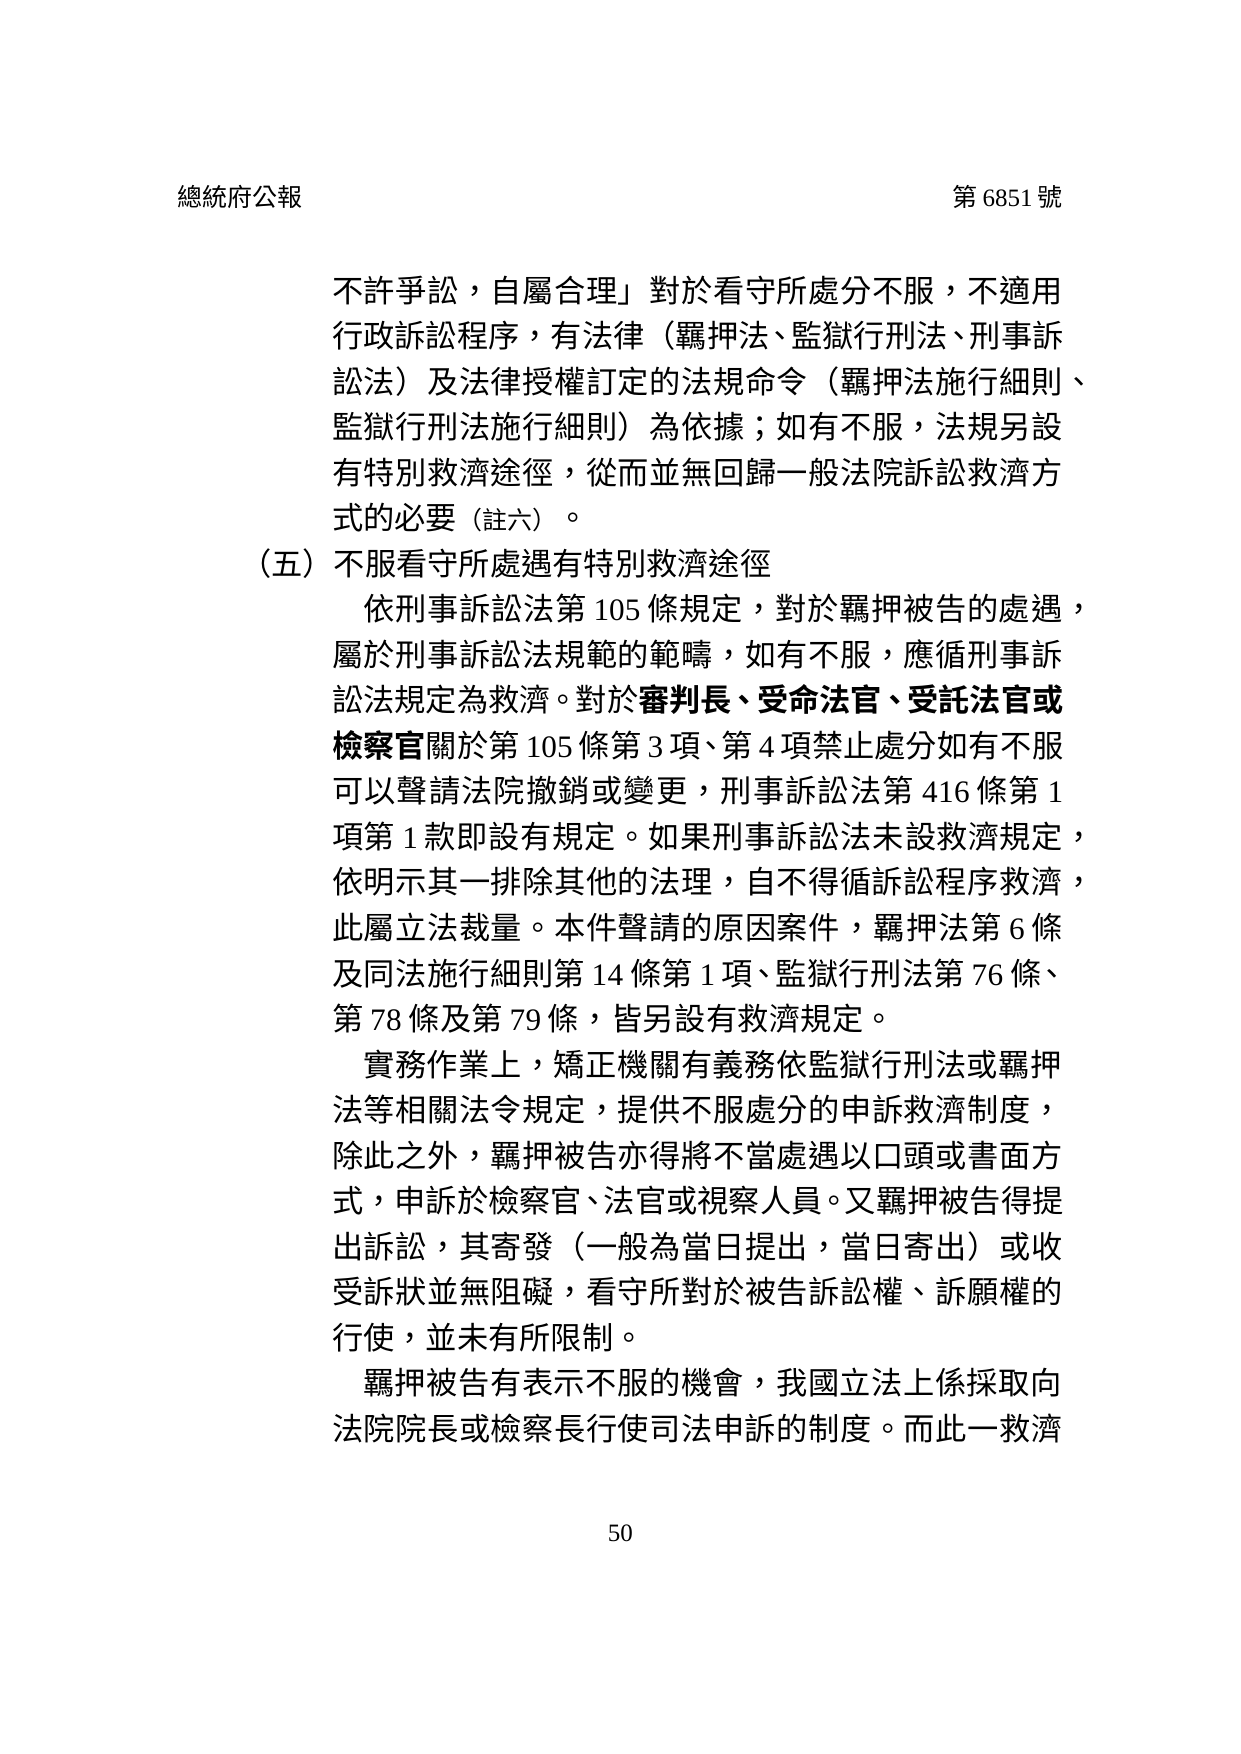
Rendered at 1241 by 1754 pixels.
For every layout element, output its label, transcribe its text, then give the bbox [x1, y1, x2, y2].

text 羈押被告有表示不服的機會，我國立法上係採取向法院院長或檢察長行使司法申訴的制度。而此一救濟機制設計之初，已妥為考量其特殊的性質及功能，並兼顧被告人權及矯正機關囚情安定，甚至刑事偵辦目的。如貿然改變現制，改採向法院提起訴訟請求救濟，恐衍生被告以此方式拖延訴訟，並且造成看守所無法有效管理等負面效應，而徒增司法及社會成本（註七）。 [332, 1358, 1063, 1449]
text 依刑事訴訟法第105條規定，對於羈押被告的處遇，屬於刑事訴訟法規範的範疇，如有不服，應循刑事訴訟法規定為救濟。對於審判長、受命法官、受託法官或檢察官關於第105條第3項、第4項禁止處分如有不服，可以聲請法院撤銷或變更，刑事訴訟法第416條第1項第1款即設有規定。如果刑事訴訟法未設救濟規定，依明示其一排除其他的法理，自不得循訴訟程序救濟，此屬立法裁量。本件聲請的原因案件，羈押法第6條及同法施行細則第14條第1項、監獄行刑法第76條、第78條及第79條，皆另設有救濟規定。 [332, 584, 1063, 1040]
text 受羈押人與國家的關係，依據特別權力關係或「特別法律關係」概念，「受刑人在獄中因管理所生爭執，不許爭訟，自屬合理」對於看守所處分不服，不適用行政訴訟程序，有法律（羈押法、監獄行刑法、刑事訴訟法）及法律授權訂定的法規命令（羈押法施行細則、監獄行刑法施行細則）為依據；如有不服，法規另設有特別救濟途徑，從而並無回歸一般法院訴訟救濟方式的必要（註六）。 [332, 266, 1063, 539]
text 實務作業上，矯正機關有義務依監獄行刑法或羈押法等相關法令規定，提供不服處分的申訴救濟制度，除此之外，羈押被告亦得將不當處遇以口頭或書面方式，申訴於檢察官、法官或視察人員。又羈押被告得提出訴訟，其寄發（一般為當日提出，當日寄出）或收受訴狀並無阻礙，看守所對於被告訴訟權、訴願權的行使，並未有所限制。 [332, 1040, 1063, 1358]
text （五）不服看守所處遇有特別救濟途徑 [177, 539, 1063, 584]
